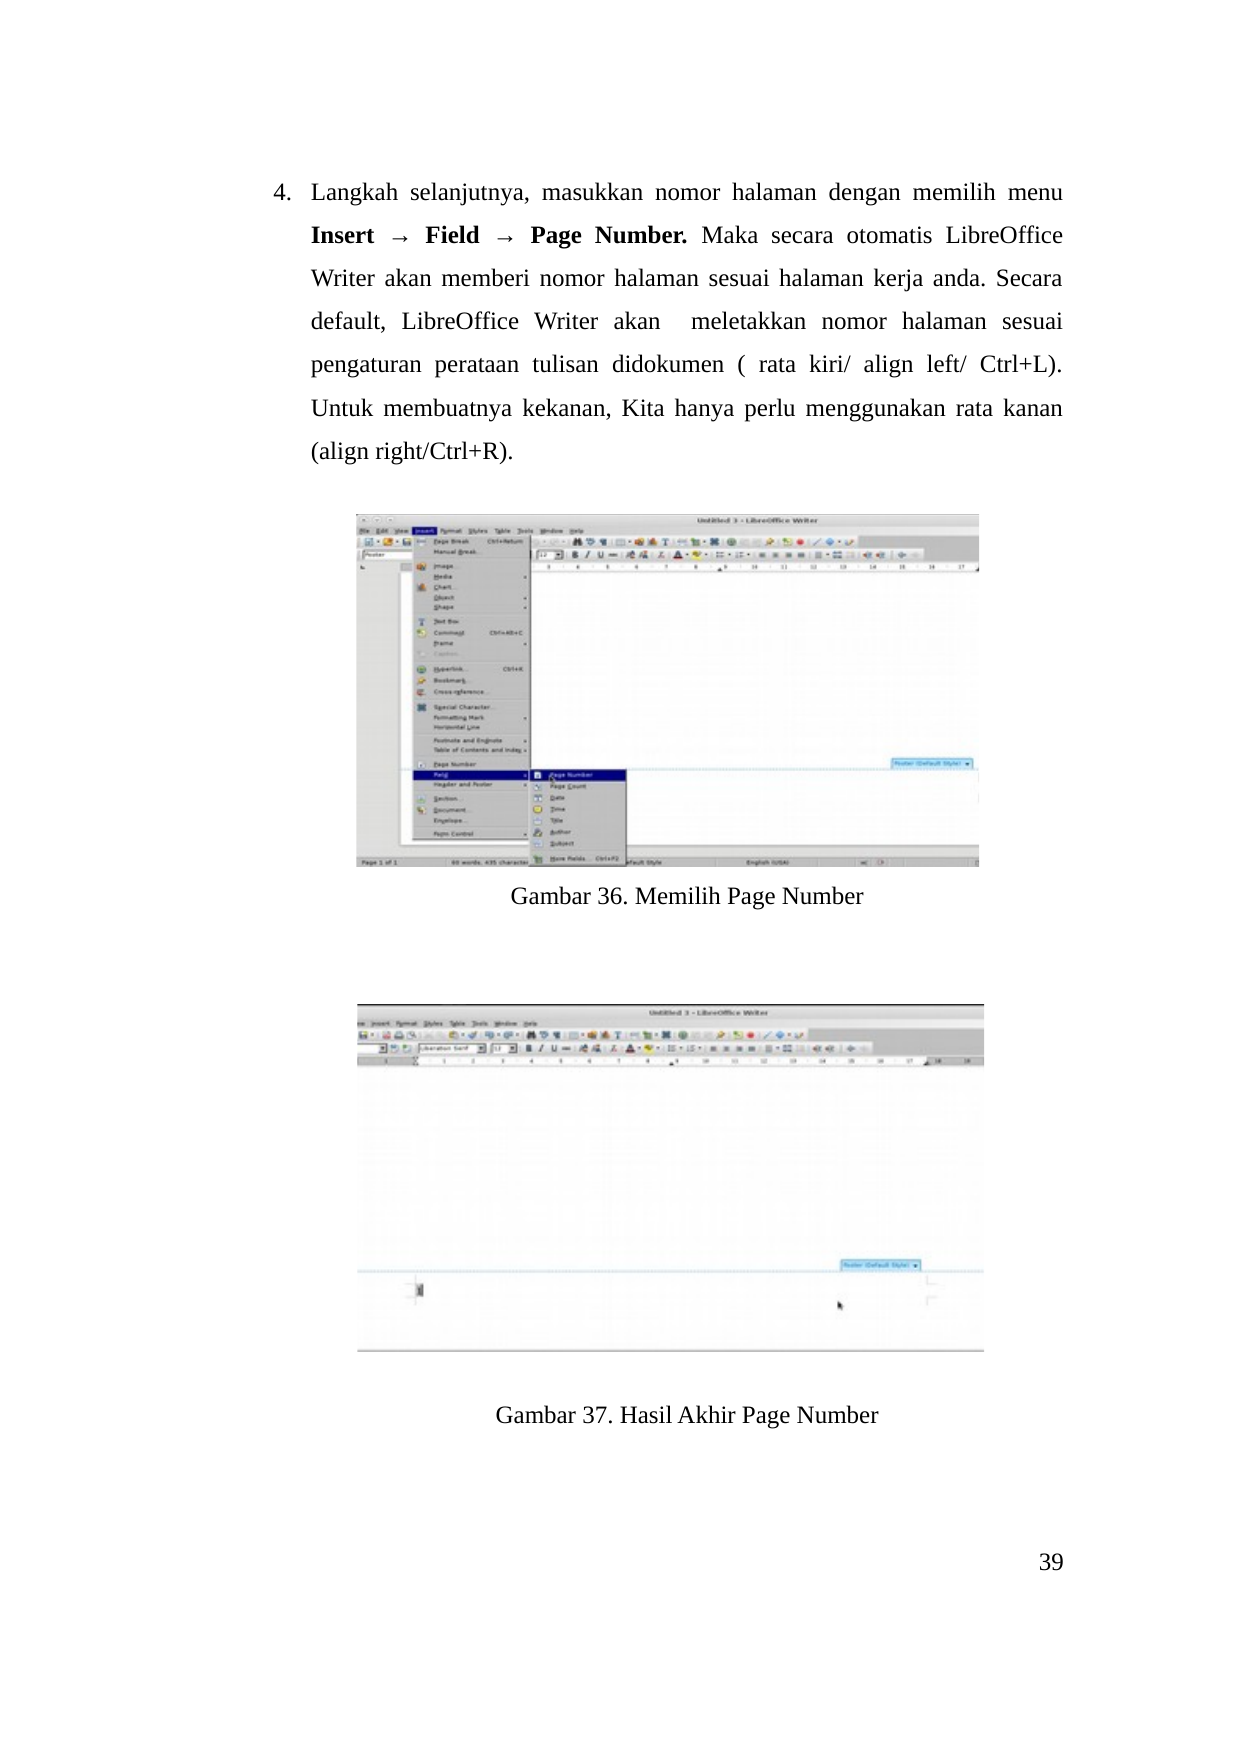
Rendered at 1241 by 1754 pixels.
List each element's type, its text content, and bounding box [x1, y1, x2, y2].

list Langkah selanjutnya, masukkan nomor halaman dengan memilih menu Insert → Field → Page Number. Maka secara otomatis LibreOffice Writer akan memberi nomor halaman sesuai halaman kerja anda. Secara default, LibreOffice Writer akan meletakkan nomor halaman sesuai pengaturan perataan tulisan didokumen ( rata kiri/ align left/ Ctrl+L). Untuk membuatnya kekanan, Kita hanya perlu menggunakan rata kanan (align right/Ctrl+R). [273, 177, 1063, 464]
picture [357, 1004, 985, 1352]
list Gambar 37. Hasil Akhir Page Number [273, 1401, 1063, 1429]
picture [356, 514, 980, 867]
list Gambar 36. Memilih Page Number [273, 493, 1063, 910]
